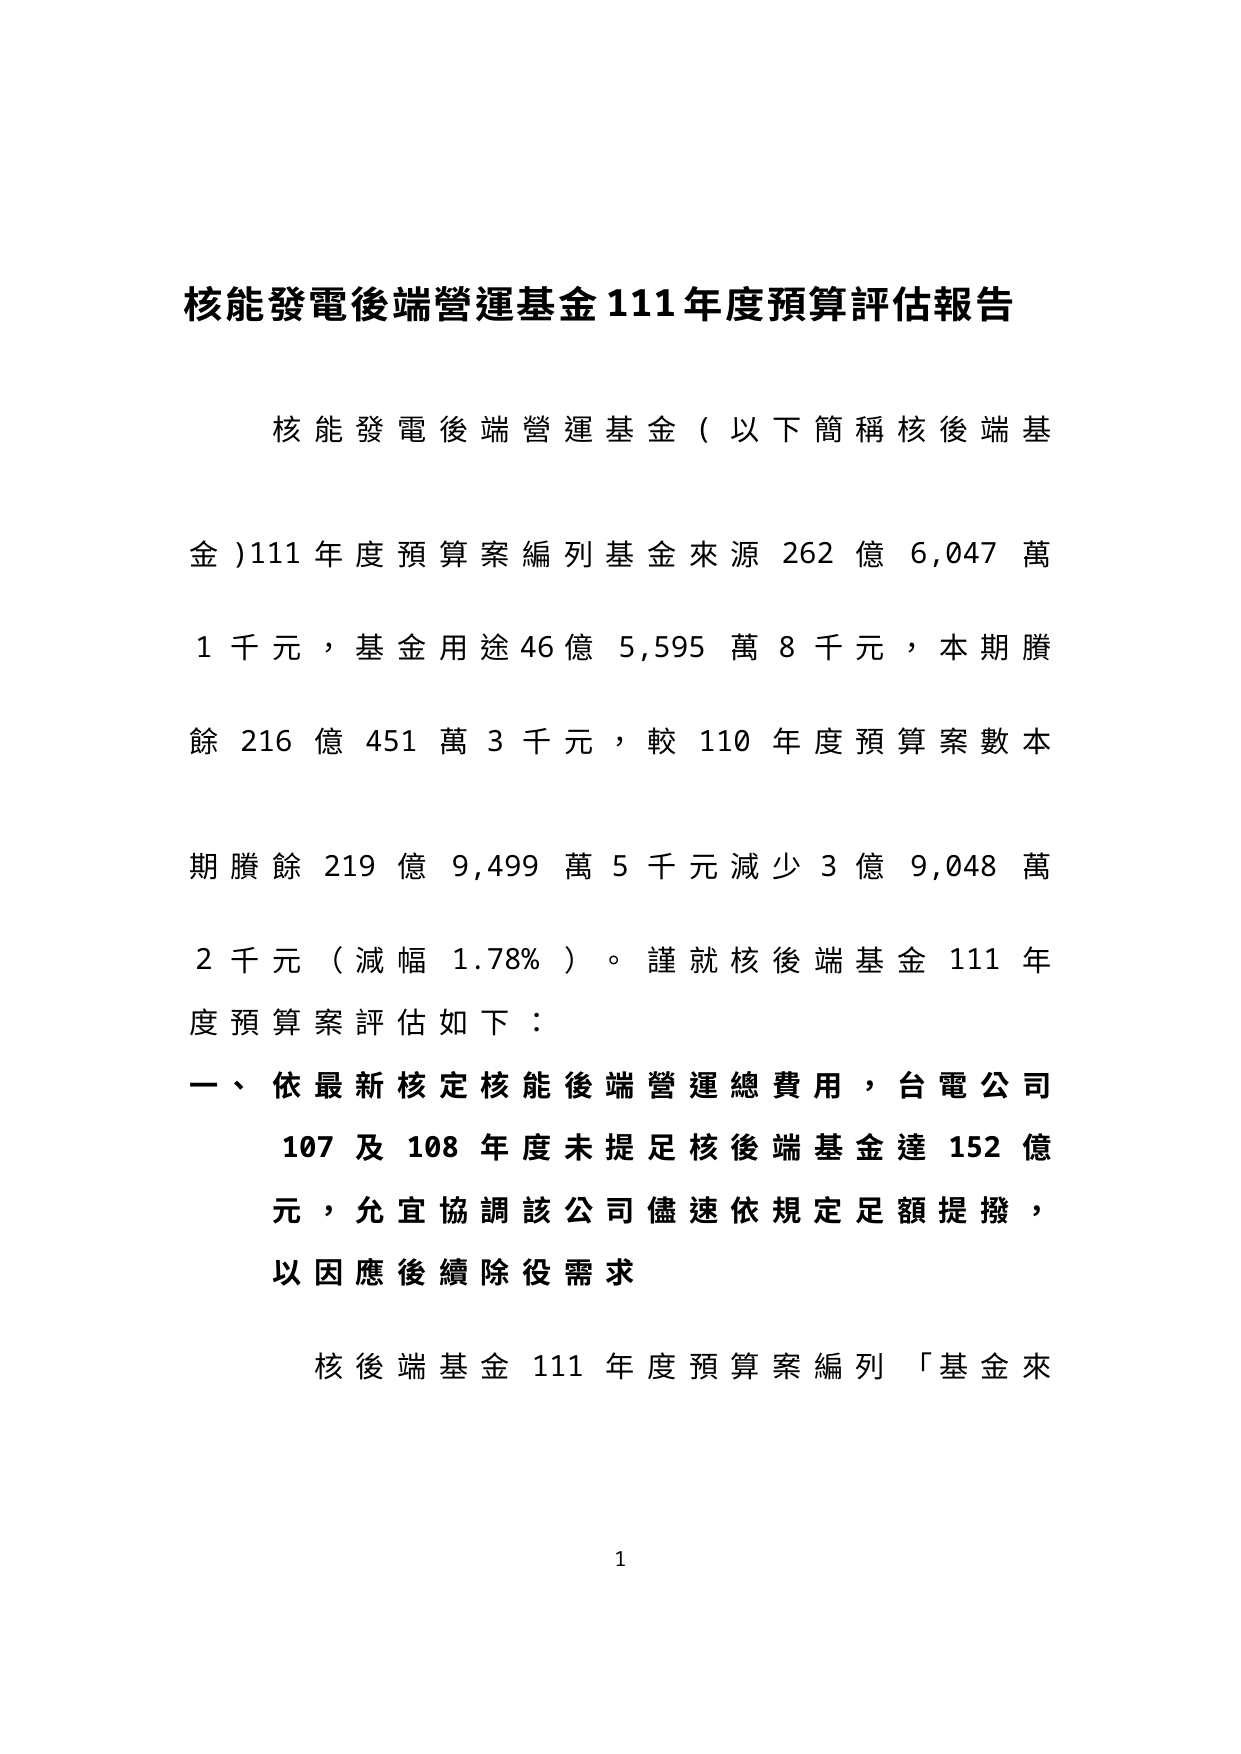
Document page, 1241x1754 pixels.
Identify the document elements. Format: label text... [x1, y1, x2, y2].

text 核後端基金111年度預算案編列「基金來 [242, 1292, 1058, 1417]
text 核能發電後端營運基金(以下簡稱核後端基金)111年度預算案編列基金來源262億6,047萬1千元，基金用途46億5,595萬8千元，本期賸餘216億451萬3千元，較110年度預算案數本期賸餘219億9,499萬5千元減少3億9,048萬2千元（減幅1.78%）。謹就核後端基金111年度預算案評估如下： [183, 354, 1058, 1042]
text 核能發電後端營運基金111年度預算評估報告 [183, 229, 1058, 354]
text 一、依最新核定核能後端營運總費用，台電公司107及108年度未提足核後端基金達152億元，允宜協調該公司儘速依規定足額提撥，以因應後續除役需求 [183, 1042, 1058, 1292]
